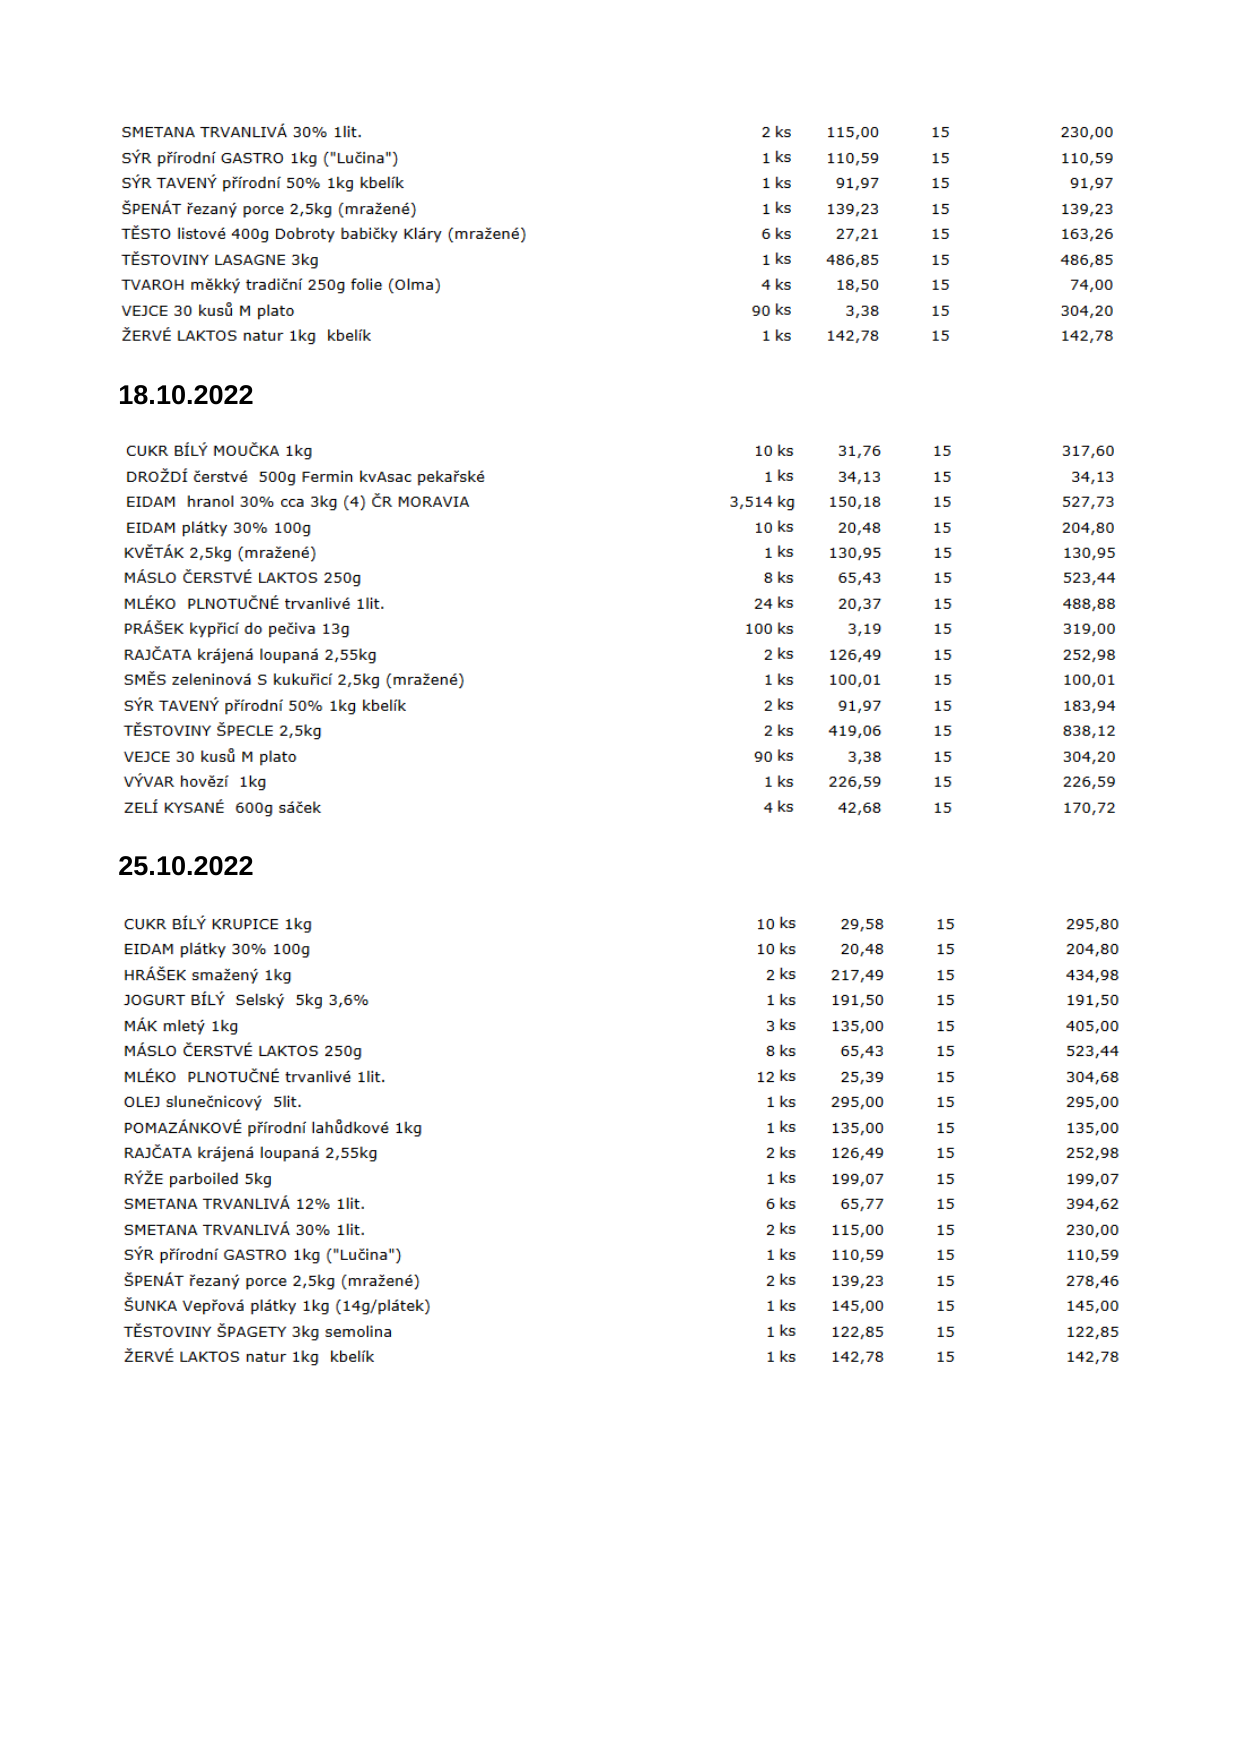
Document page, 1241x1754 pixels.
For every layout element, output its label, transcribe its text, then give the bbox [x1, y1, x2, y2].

text 18.10.2022 [118, 379, 1122, 411]
text 25.10.2022 [118, 850, 1122, 881]
